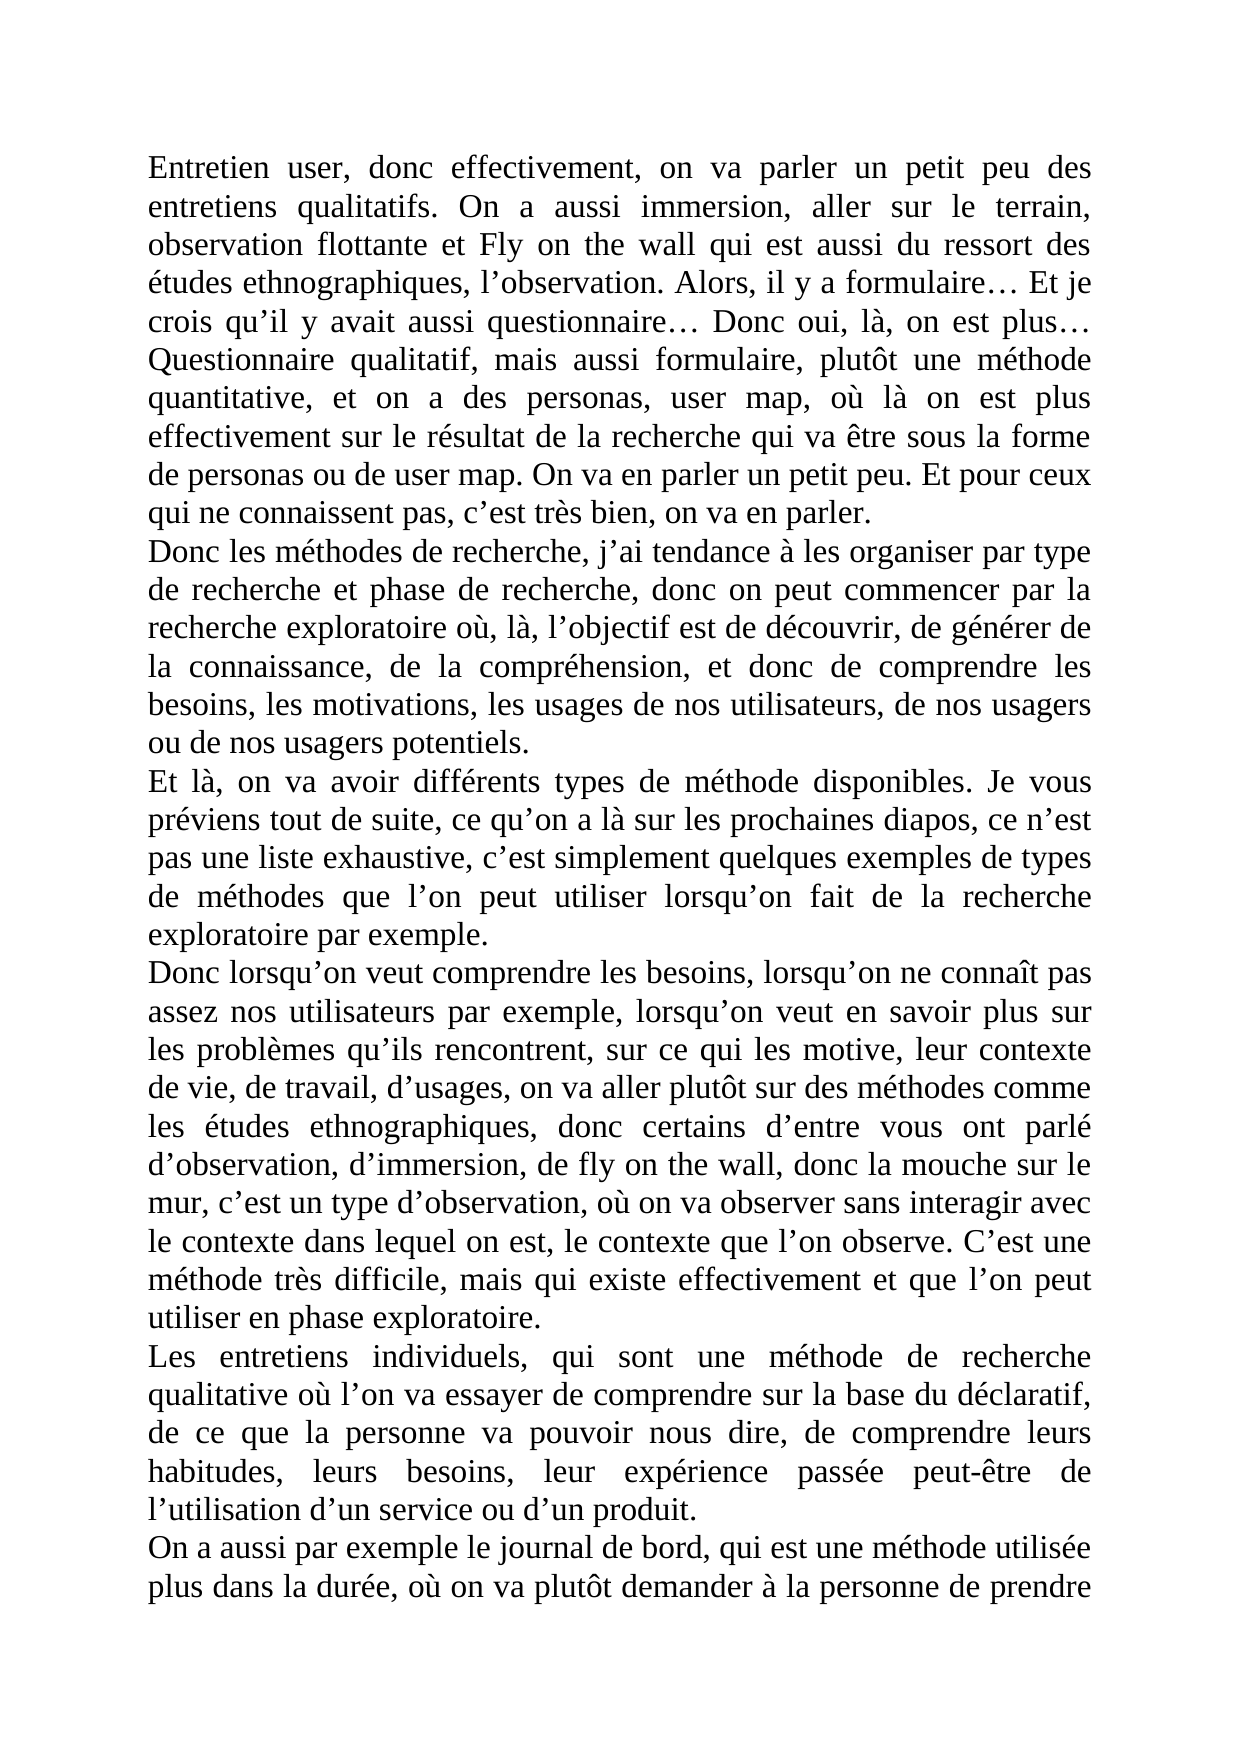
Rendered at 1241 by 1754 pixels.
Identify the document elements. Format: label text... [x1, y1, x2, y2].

text Donc lorsqu’on veut comprendre les besoins, lorsqu’on ne connaît pas assez nos utilisateurs par exemple, lorsqu’on veut en savoir plus sur les problèmes qu’ils rencontrent, sur ce qui les motive, leur contexte de vie, de travail, d’usages, on va aller plutôt sur des méthodes comme les études ethnographiques, donc certains d’entre vous ont parlé d’observation, d’immersion, de fly on the wall, donc la mouche sur le mur, c’est un type d’observation, où on va observer sans interagir avec le contexte dans lequel on est, le contexte que l’on observe. C’est une méthode très difficile, mais qui existe effectivement et que l’on peut utiliser en phase exploratoire. [148, 953, 1093, 1336]
text Donc les méthodes de recherche, j’ai tendance à les organiser par type de recherche et phase de recherche, donc on peut commencer par la recherche exploratoire où, là, l’objectif est de découvrir, de générer de la connaissance, de la compréhension, et donc de comprendre les besoins, les motivations, les usages de nos utilisateurs, de nos usagers ou de nos usagers potentiels. [148, 531, 1093, 761]
text Entretien user, donc effectivement, on va parler un petit peu des entretiens qualitatifs. On a aussi immersion, aller sur le terrain, observation flottante et Fly on the wall qui est aussi du ressort des études ethnographiques, l’observation. Alors, il y a formulaire… Et je crois qu’il y avait aussi questionnaire… Donc oui, là, on est plus… Questionnaire qualitatif, mais aussi formulaire, plutôt une méthode quantitative, et on a des personas, user map, où là on est plus effectivement sur le résultat de la recherche qui va être sous la forme de personas ou de user map. On va en parler un petit peu. Et pour ceux qui ne connaissent pas, c’est très bien, on va en parler. [148, 148, 1093, 531]
text On a aussi par exemple le journal de bord, qui est une méthode utilisée plus dans la durée, où on va plutôt demander à la personne de prendre [148, 1528, 1093, 1604]
text Les entretiens individuels, qui sont une méthode de recherche qualitative où l’on va essayer de comprendre sur la base du déclaratif, de ce que la personne va pouvoir nous dire, de comprendre leurs habitudes, leurs besoins, leur expérience passée peut-être de l’utilisation d’un service ou d’un produit. [148, 1336, 1093, 1528]
text Et là, on va avoir différents types de méthode disponibles. Je vous préviens tout de suite, ce qu’on a là sur les prochaines diapos, ce n’est pas une liste exhaustive, c’est simplement quelques exemples de types de méthodes que l’on peut utiliser lorsqu’on fait de la recherche exploratoire par exemple. [148, 761, 1093, 953]
